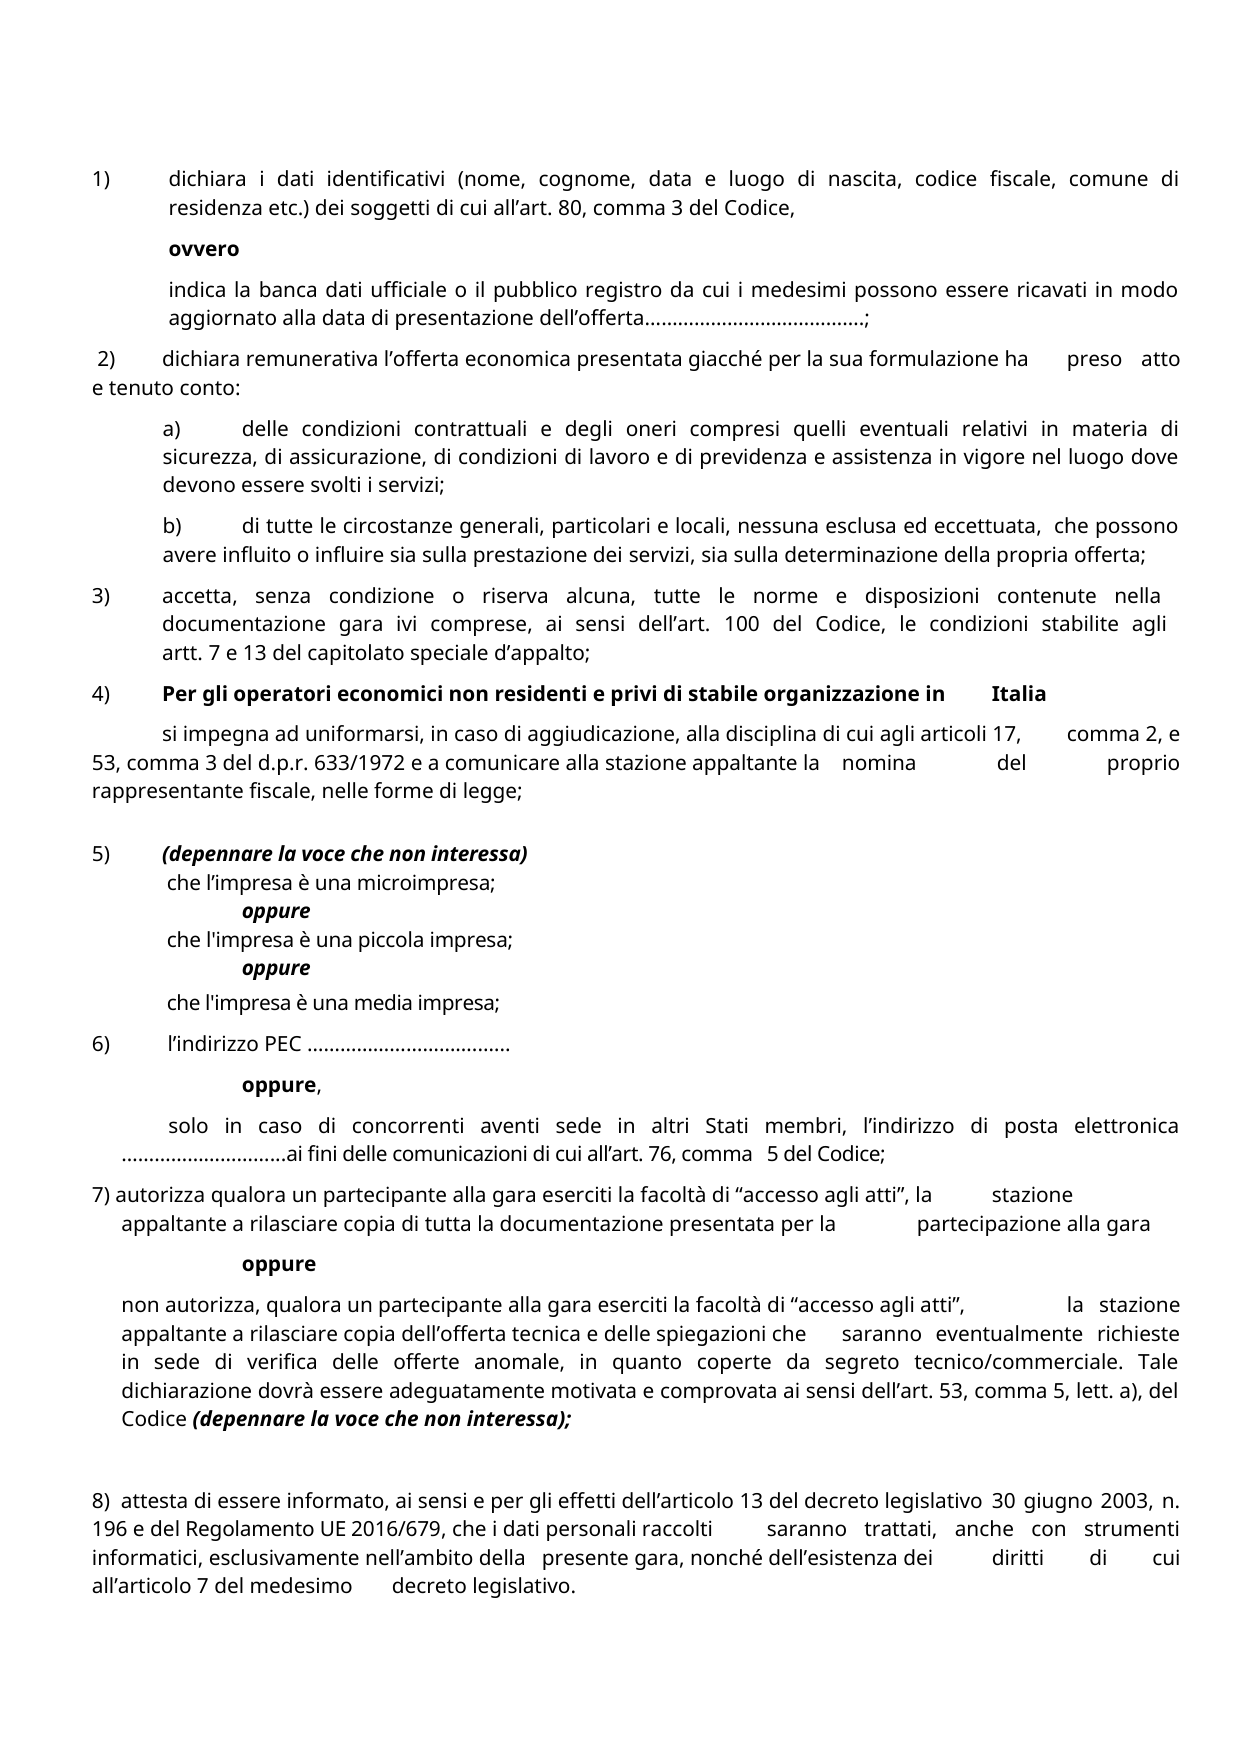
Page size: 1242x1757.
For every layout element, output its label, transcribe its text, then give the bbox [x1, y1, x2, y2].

list si impegna ad uniformarsi, in caso di aggiudicazione, alla disciplina di cui agli articoli 17, comma 2, e 53, comma 3 del d.p.r. 633/1972 e a comunicare alla stazione appaltante la nomina del proprio rappresentante fiscale, nelle forme di legge; [92, 719, 1180, 805]
list 4) Per gli operatori economici non residenti e privi di stabile organizzazione in Italia [92, 679, 1180, 707]
list 8) attesta di essere informato, ai sensi e per gli effetti dell’articolo 13 del decreto legislativo 30 giugno 2003, n. 196 e del Regolamento UE 2016/679, che i dati personali raccolti saranno trattati, anche con strumenti informatici, esclusivamente nell’ambito della presente gara, nonché dell’esistenza dei diritti di cui all’articolo 7 del medesimo decreto legislativo. [92, 1486, 1180, 1600]
text 5) (depennare la voce che non interessa) [92, 839, 1180, 868]
list b) di tutte le circostanze generali, particolari e locali, nessuna esclusa ed eccettuata, che possono avere influito o influire sia sulla prestazione dei servizi, sia sulla determinazione della propria offerta; [162, 511, 1180, 568]
list non autorizza, qualora un partecipante alla gara eserciti la facoltà di “accesso agli atti”, la stazione appaltante a rilasciare copia dell’offerta tecnica e delle spiegazioni che saranno eventualmente richieste in sede di verifica delle offerte anomale, in quanto coperte da segreto tecnico/commerciale. Tale dichiarazione dovrà essere adeguatamente motivata e comprovata ai sensi dell’art. 53, comma 5, lett. a), del Codice (depennare la voce che non interessa); [92, 1291, 1180, 1433]
text che l’impresa è una microimpresa; [139, 868, 1180, 896]
text 3) accetta, senza condizione o riserva alcuna, tutte le norme e disposizioni contenute nella documentazione gara ivi comprese, ai sensi dell’art. 100 del Codice, le condizioni stabilite agli artt. 7 e 13 del capitolato speciale d’appalto; [92, 581, 1180, 666]
list 7) autorizza qualora un partecipante alla gara eserciti la facoltà di “accesso agli atti”, la stazione appaltante a rilasciare copia di tutta la documentazione presentata per la partecipazione alla gara [92, 1180, 1180, 1237]
text ovvero [92, 234, 1180, 262]
text indica la banca dati ufficiale o il pubblico registro da cui i medesimi possono essere ricavati in modo aggiornato alla data di presentazione dell’offerta………………………………….; [92, 275, 1180, 332]
text oppure [92, 953, 1180, 982]
list solo in caso di concorrenti aventi sede in altri Stati membri, l’indirizzo di posta elettronica ………………………...ai fini delle comunicazioni di cui all’art. 76, comma 5 del Codice; [92, 1111, 1180, 1168]
text 6) l’indirizzo PEC …………………………..….. [92, 1029, 1180, 1057]
list oppure, [92, 1070, 1180, 1098]
text 1) dichiara i dati identificativi (nome, cognome, data e luogo di nascita, codice fiscale, comune di residenza etc.) dei soggetti di cui all’art. 80, comma 3 del Codice, [92, 164, 1180, 221]
text oppure [92, 896, 1180, 925]
text che l'impresa è una piccola impresa; [139, 925, 1180, 953]
text che l'impresa è una media impresa; [92, 988, 1180, 1016]
text 2) dichiara remunerativa l’offerta economica presentata giacché per la sua formulazione ha preso atto e tenuto conto: [92, 344, 1180, 401]
list oppure [92, 1249, 1180, 1278]
list a) delle condizioni contrattuali e degli oneri compresi quelli eventuali relativi in materia di sicurezza, di assicurazione, di condizioni di lavoro e di previdenza e assistenza in vigore nel luogo dove devono essere svolti i servizi; [162, 414, 1180, 499]
